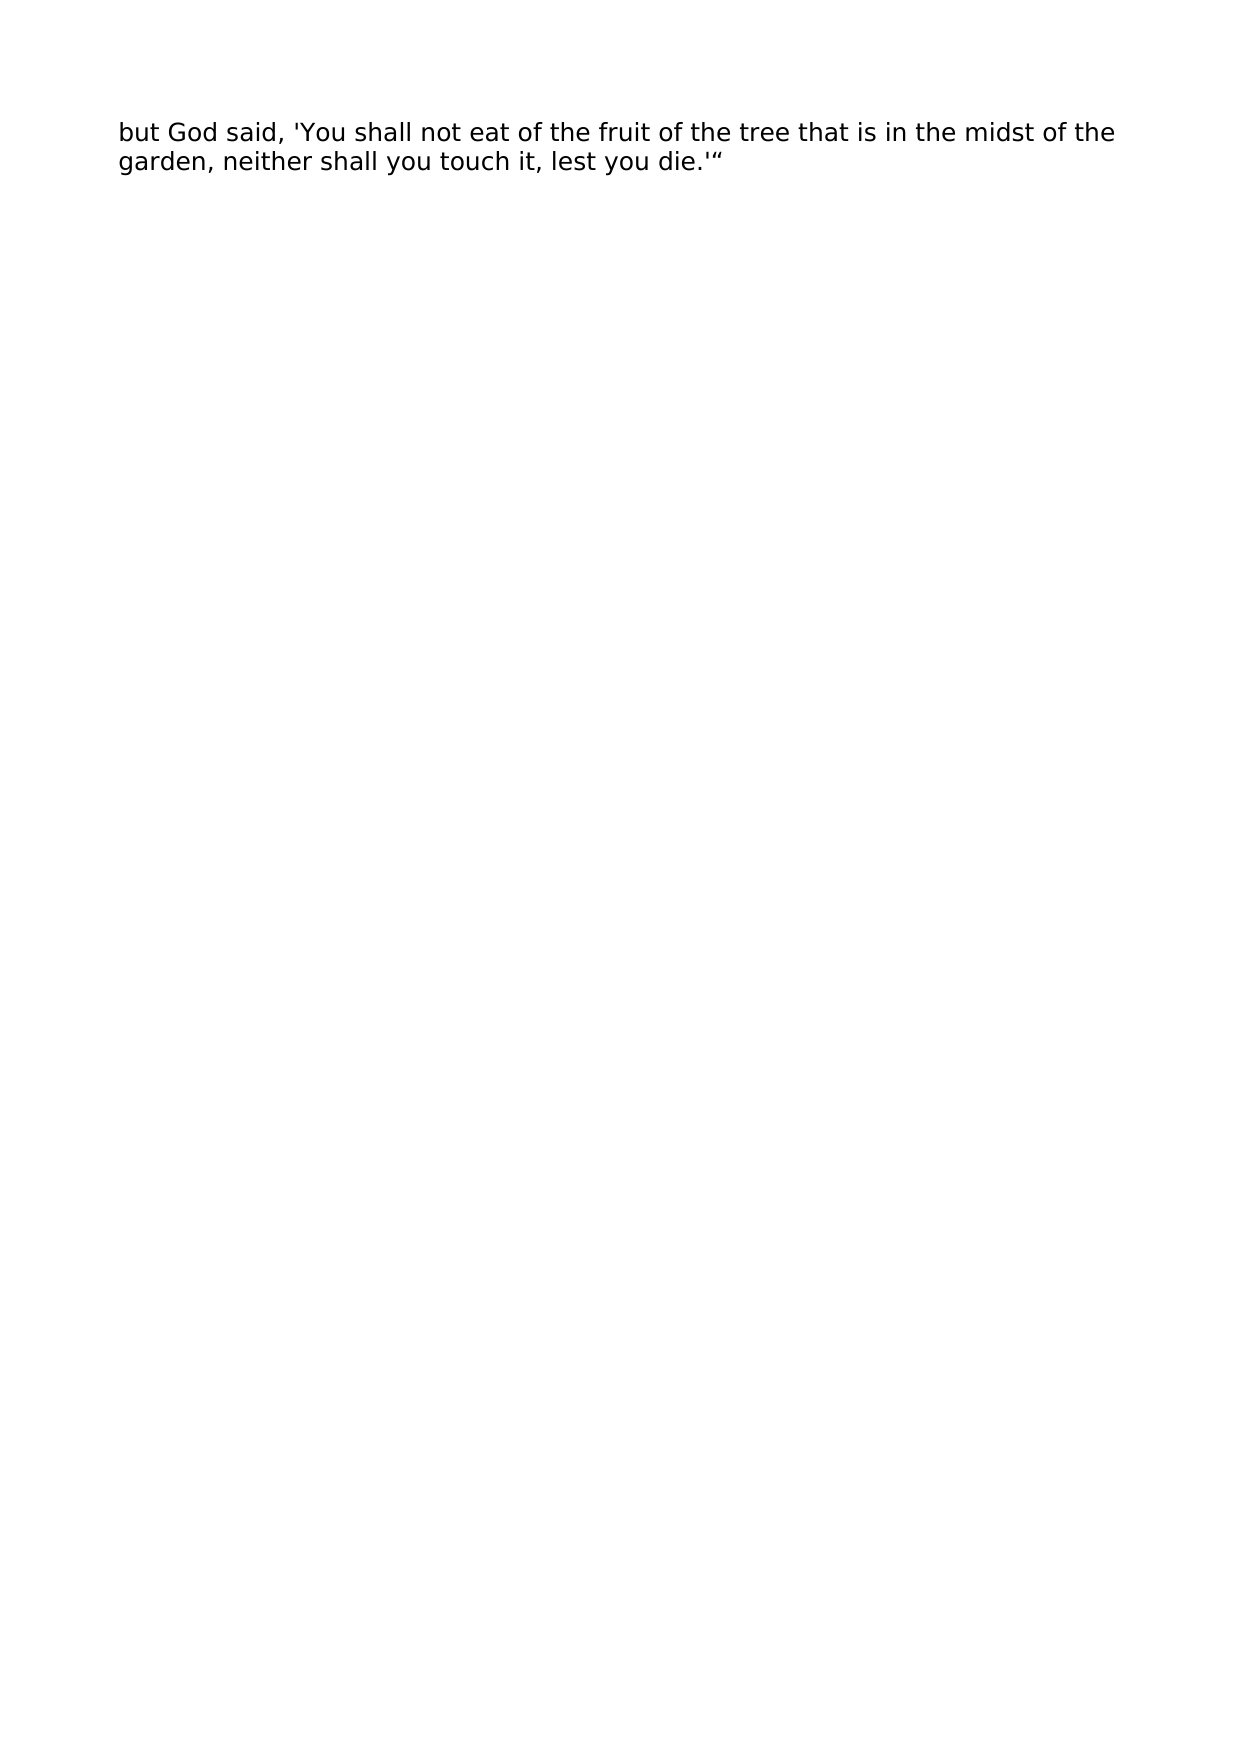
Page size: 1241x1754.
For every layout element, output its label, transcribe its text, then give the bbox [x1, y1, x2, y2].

text but God said, 'You shall not eat of the fruit of the tree that is in the midst of the garden, neither shall you touch it, lest you die.'“ [118, 118, 1122, 176]
